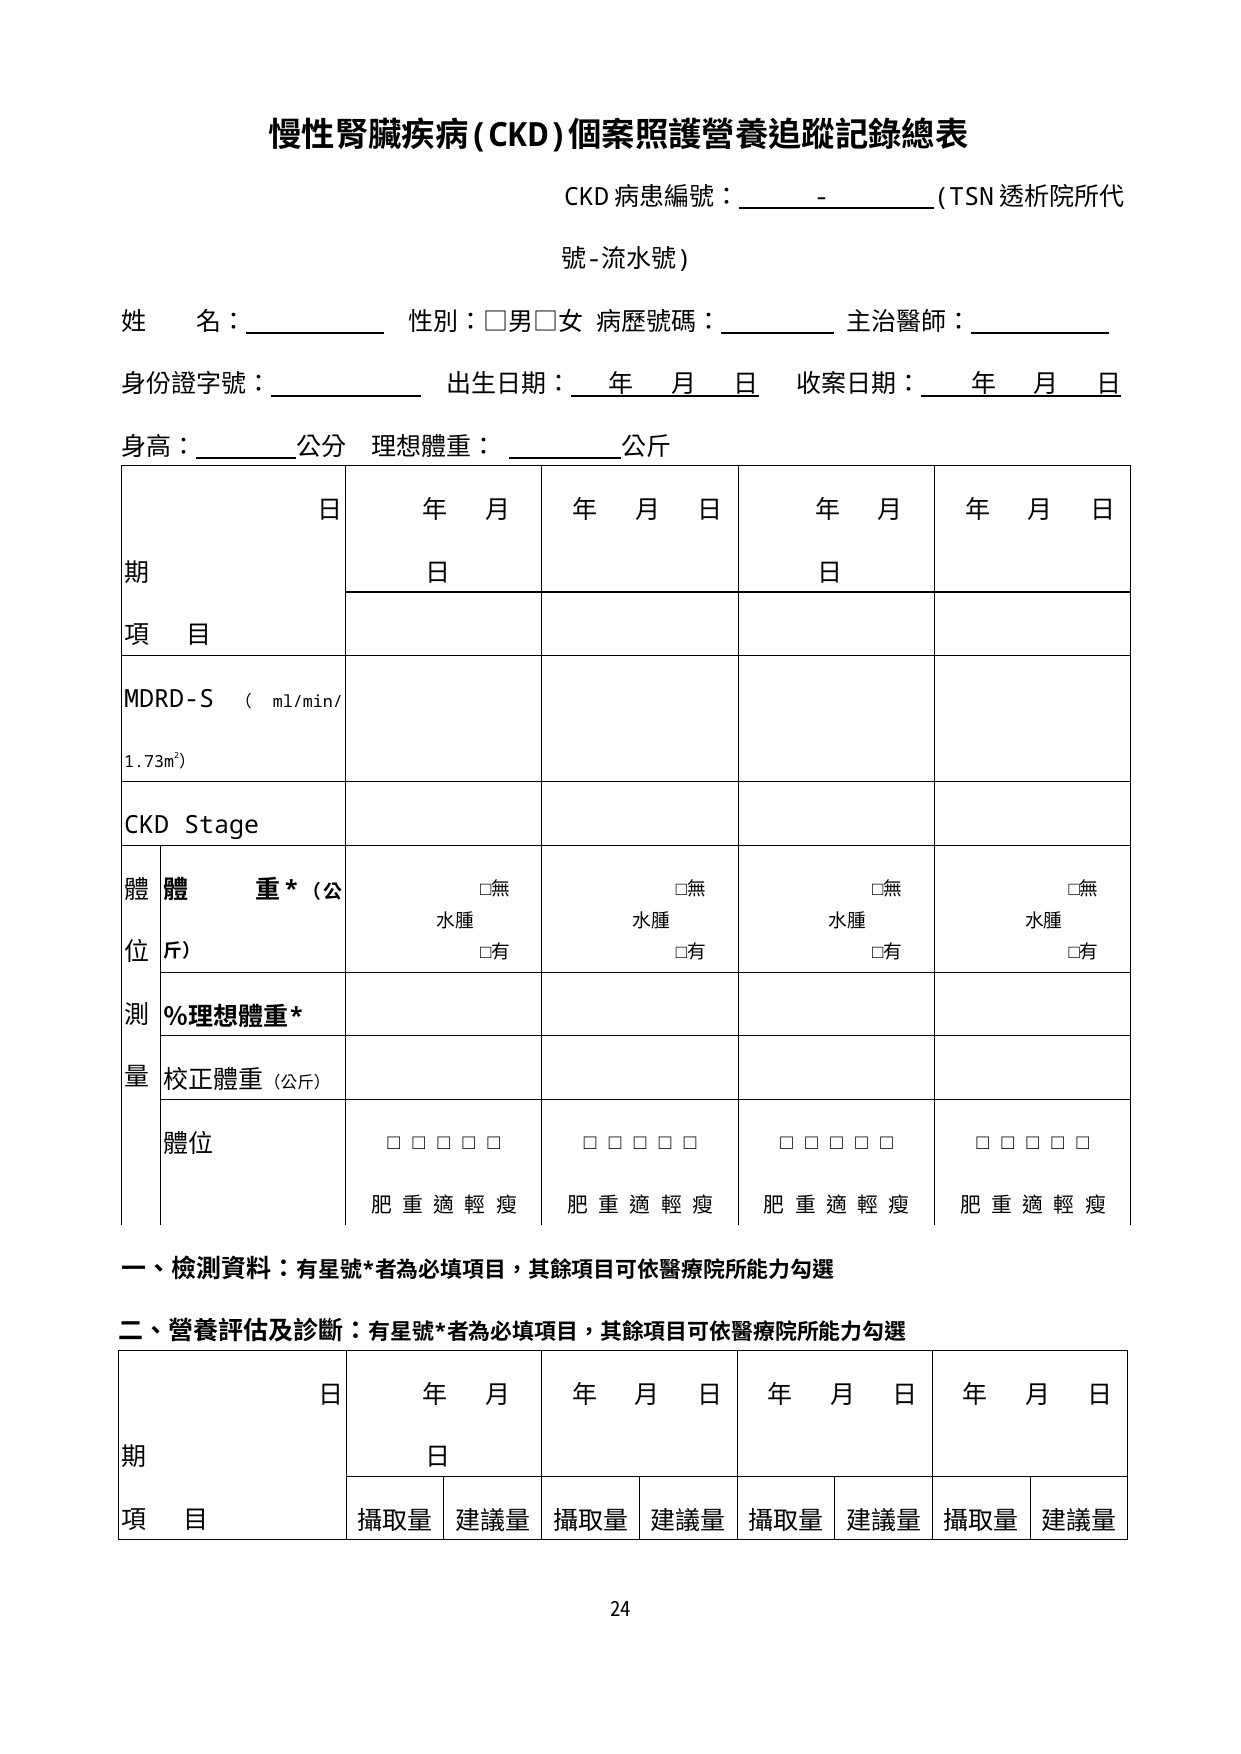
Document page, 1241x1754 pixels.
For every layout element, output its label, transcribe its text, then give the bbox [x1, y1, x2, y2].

table_cell 建議量 [1031, 1477, 1127, 1539]
table_header 年 月 日 [933, 1351, 1127, 1476]
table_cell 攝取量 [933, 1477, 1030, 1539]
table_cell □有 [1065, 908, 1130, 972]
table_cell 體位 [161, 1100, 345, 1225]
table_cell 水腫 [346, 846, 477, 972]
table_cell 攝取量 [738, 1477, 834, 1539]
table_cell □ □ □ □ □ 肥 重 適 輕 瘦 [346, 1100, 541, 1225]
table_cell 水腫 [542, 846, 673, 972]
table_header 年 月 日 [542, 1351, 737, 1476]
table_cell [346, 593, 541, 655]
table_cell 體 重*（公斤） [161, 846, 345, 972]
table_cell [935, 1036, 1130, 1099]
table_cell [346, 973, 541, 1035]
table_cell □無 [869, 846, 934, 908]
table_cell [935, 973, 1130, 1035]
table_cell □ □ □ □ □ 肥 重 適 輕 瘦 [935, 1100, 1130, 1225]
table_cell □有 [869, 908, 934, 972]
table_cell [935, 656, 1130, 781]
table_cell 校正體重（公斤） [161, 1036, 345, 1099]
table_header 日 期 項 目 [119, 1351, 346, 1539]
table_cell 攝取量 [347, 1477, 443, 1539]
table_cell [739, 973, 934, 1035]
table_cell [346, 1036, 541, 1099]
table_cell □ □ □ □ □ 肥 重 適 輕 瘦 [542, 1100, 738, 1225]
table_header 年 月 日 [935, 466, 1130, 591]
table_cell □無 [673, 846, 738, 908]
table_cell ％理想體重* [161, 973, 345, 1035]
table_cell CKD Stage [122, 782, 345, 844]
table_cell [542, 656, 738, 781]
table_cell 水腫 [935, 846, 1065, 972]
table_cell 建議量 [835, 1477, 932, 1539]
table_cell [739, 656, 934, 781]
table_header 年 月 日 [739, 466, 934, 591]
table_cell □有 [477, 908, 541, 972]
table_cell 建議量 [444, 1477, 541, 1539]
table_cell [935, 782, 1130, 844]
table_cell MDRD-S（ml/min/1.73m2） [122, 656, 345, 781]
table_cell [739, 1036, 934, 1099]
table_cell □ □ □ □ □ 肥 重 適 輕 瘦 [739, 1100, 934, 1225]
table_header 年 月 日 [542, 466, 738, 591]
table_header 年 月 日 [738, 1351, 932, 1476]
table_cell □無 [1065, 846, 1130, 908]
table_cell [346, 656, 541, 781]
table_cell [739, 782, 934, 844]
table_cell [542, 973, 738, 1035]
table_cell [542, 593, 738, 655]
table_cell 水腫 [739, 846, 869, 972]
table_cell [739, 593, 934, 655]
table_header 慢性腎臟疾病(CKD)個案照護營養追蹤記錄總表 CKD病患編號： - (TSN透析院所代號-流水號) 姓 名： 性別：□男□女 病歷號碼： 主治醫師： 身份證字號： 出生日期： 年 月 日 收案日期： 年 月 日 身高： 公分 理想體重： 公斤 一、檢測資料：有星號*者為必填項目，其餘項目可依醫療院所能力勾選 [118, 90, 1135, 1287]
table_cell 攝取量 [542, 1477, 639, 1539]
table_cell □無 [477, 846, 541, 908]
table_cell [346, 782, 541, 844]
table_header 日 期 項 目 [122, 466, 345, 655]
text 二、營養評估及診斷：有星號*者為必填項目，其餘項目可依醫療院所能力勾選 [118, 1287, 1122, 1350]
table_cell [542, 782, 738, 844]
table_cell □有 [673, 908, 738, 972]
table_cell 建議量 [640, 1477, 737, 1539]
table_header 年 月 日 [346, 466, 541, 591]
table_header 年 月 日 [347, 1351, 541, 1476]
table_cell [935, 593, 1130, 655]
table_cell 體位測量 [122, 846, 160, 1225]
table_cell [542, 1036, 738, 1099]
